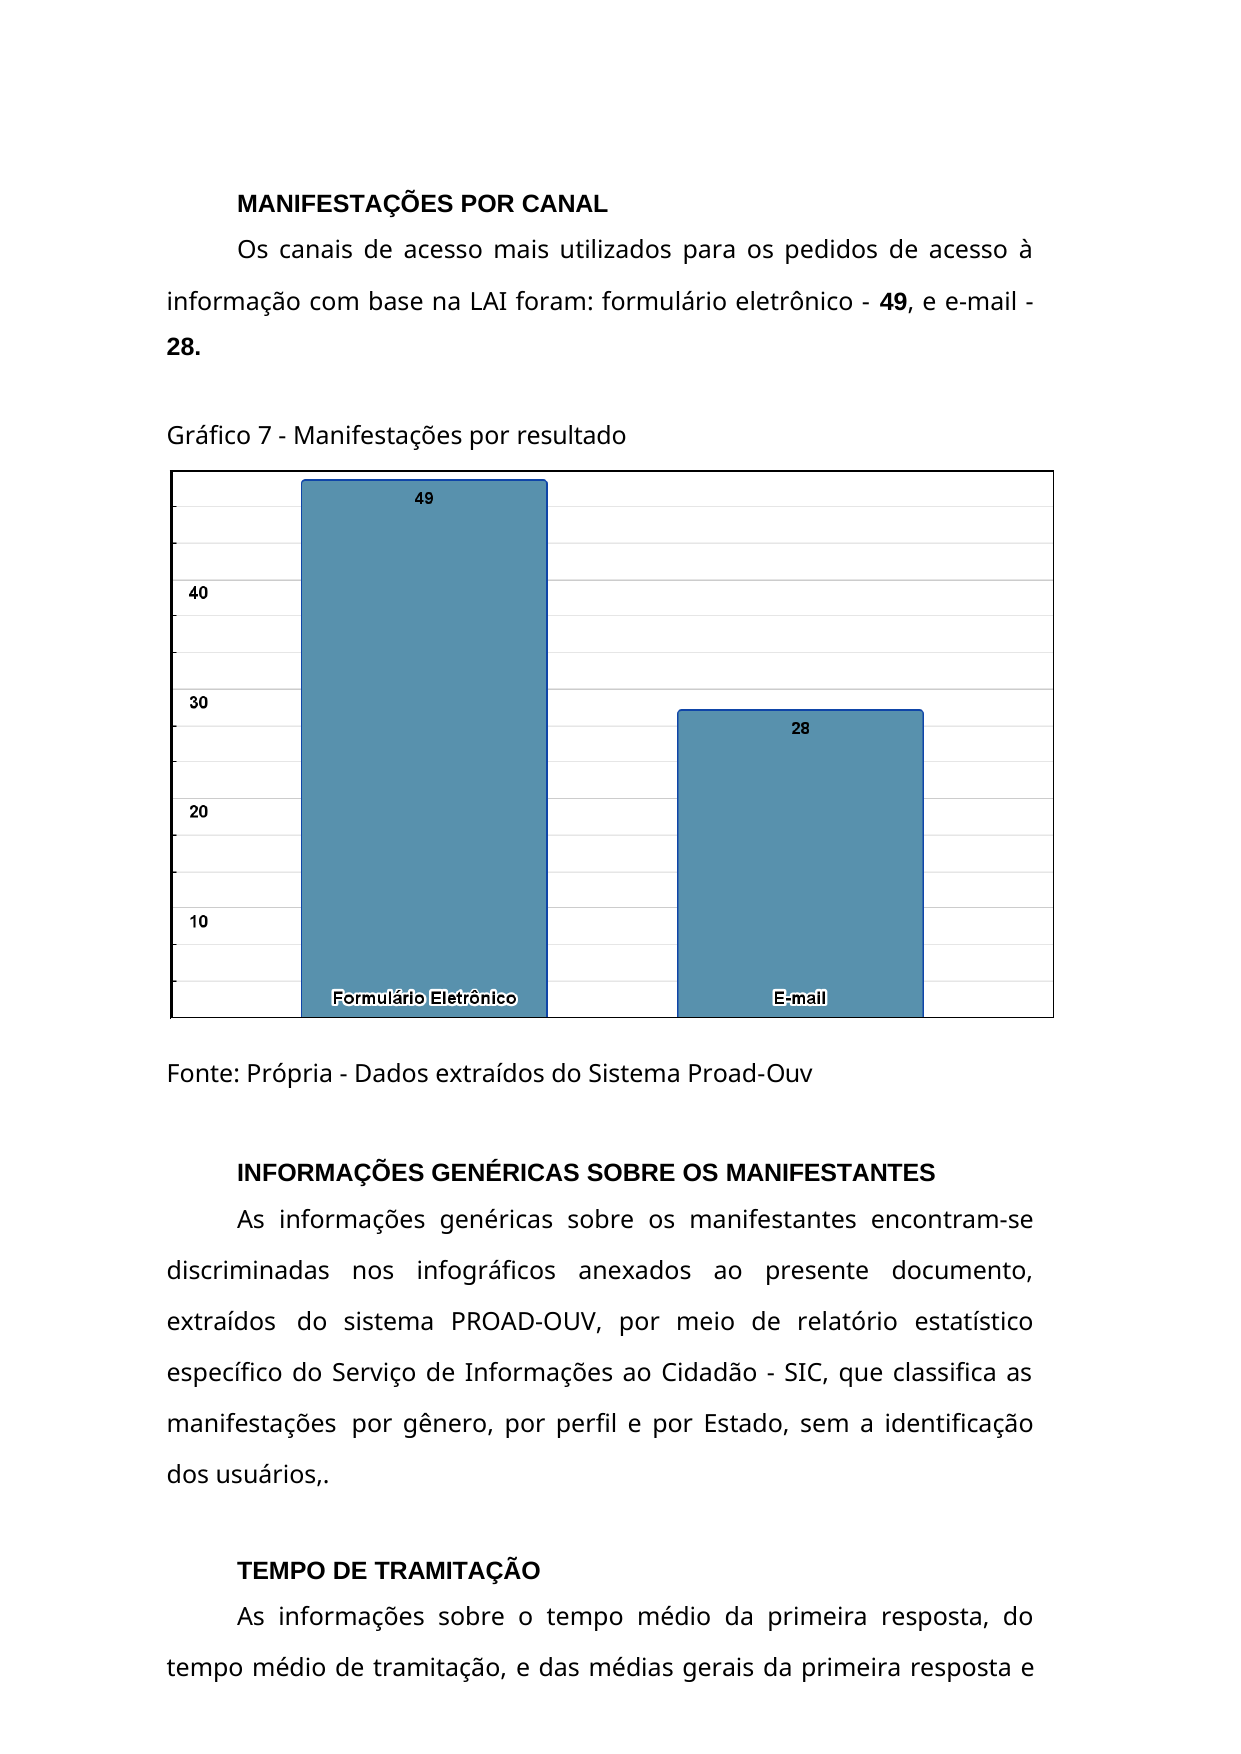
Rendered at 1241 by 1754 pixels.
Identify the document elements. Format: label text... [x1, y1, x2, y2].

text As informações genéricas sobre os manifestantes encontram-se discriminadas nos infográficos anexados ao presente documento, extraídos do sistema PROAD-OUV, por meio de relatório estatístico específico do Serviço de Informações ao Cidadão - SIC, que classifica as manifestações por gênero, por perfil e por Estado, sem a identificação dos usuários,. [166, 1201, 1034, 1491]
subtitle INFORMAÇÕES GENÉRICAS SOBRE OS MANIFESTANTES [237, 1158, 1063, 1187]
text Fonte: Própria - Dados extraídos do Sistema Proad-Ouv [166, 1056, 1063, 1090]
picture [171, 472, 1053, 1017]
text Gráfico 7 - Manifestações por resultado [166, 418, 1063, 452]
text As informações sobre o tempo médio da primeira resposta, do tempo médio de tramitação, e das médias gerais da primeira resposta e [166, 1599, 1034, 1684]
text Os canais de acesso mais utilizados para os pedidos de acesso à informação com base na LAI foram: formulário eletrônico - 49, e e-mail - 28. [166, 232, 1034, 360]
subtitle TEMPO DE TRAMITAÇÃO [237, 1556, 1063, 1585]
subtitle MANIFESTAÇÕES POR CANAL [237, 189, 1063, 218]
